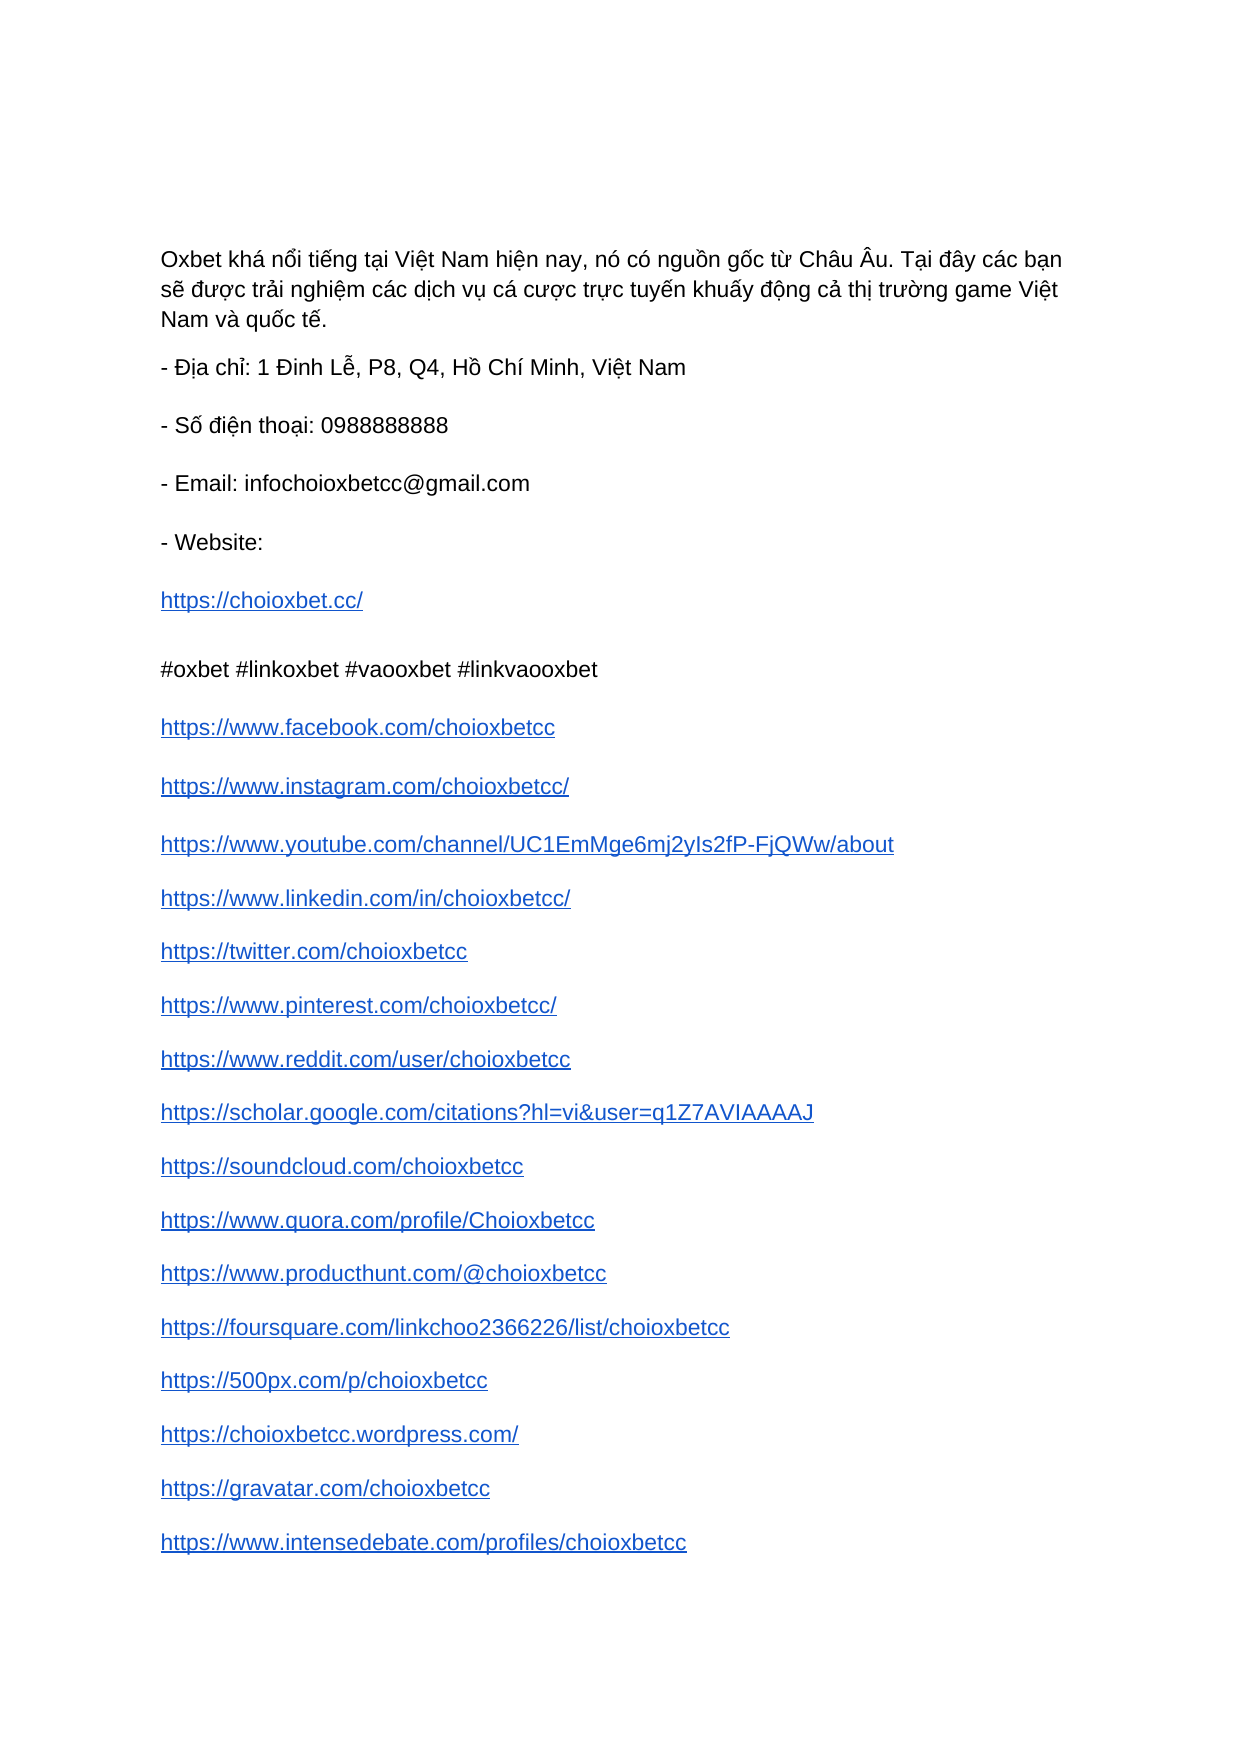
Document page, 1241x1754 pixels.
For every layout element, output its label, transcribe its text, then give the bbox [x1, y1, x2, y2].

table_cell - Email: infochoioxbetcc@gmail.com [150, 460, 1090, 518]
table_cell https://www.facebook.com/choioxbetcc [150, 704, 1090, 762]
table_cell https://www.pinterest.com/choioxbetcc/ [150, 982, 1090, 1035]
table_cell https://500px.com/p/choioxbetcc [150, 1357, 1090, 1411]
table_cell https://twitter.com/choioxbetcc [150, 928, 1090, 982]
table_cell - Website: [150, 518, 1090, 576]
table_cell https://gravatar.com/choioxbetcc [150, 1464, 1090, 1518]
table_cell https://www.instagram.com/choioxbetcc/ [150, 762, 1090, 821]
table_cell https://foursquare.com/linkchoo2366226/list/choioxbetcc [150, 1304, 1090, 1357]
table_cell https://www.intensedebate.com/profiles/choioxbetcc [150, 1518, 1090, 1572]
table_cell https://www.reddit.com/user/choioxbetcc [150, 1035, 1090, 1089]
table_cell https://choioxbetcc.wordpress.com/ [150, 1411, 1090, 1464]
table_cell - Địa chỉ: 1 Đinh Lễ, P8, Q4, Hồ Chí Minh, Việt Nam [150, 343, 1090, 401]
table_cell - Số điện thoại: 0988888888 [150, 401, 1090, 460]
table_cell https://choioxbet.cc/ [150, 576, 1090, 646]
table_cell https://www.linkedin.com/in/choioxbetcc/ [150, 874, 1090, 928]
table_cell https://www.quora.com/profile/Choioxbetcc [150, 1196, 1090, 1250]
table_cell https://www.producthunt.com/@choioxbetcc [150, 1250, 1090, 1303]
table_cell https://scholar.google.com/citations?hl=vi&user=q1Z7AVIAAAAJ [150, 1089, 1090, 1142]
table_cell Oxbet khá nổi tiếng tại Việt Nam hiện nay, nó có nguồn gốc từ Châu Âu. Tại đây các bạn sẽ được trải nghiệm các dịch vụ cá cược trực tuyến khuấy động cả thị trường game Việt Nam và quốc tế. [150, 235, 1090, 343]
table_cell https://www.youtube.com/channel/UC1EmMge6mj2yIs2fP-FjQWw/about [150, 821, 1090, 874]
table_cell https://soundcloud.com/choioxbetcc [150, 1143, 1090, 1196]
table_header [150, 180, 1090, 235]
table_cell #oxbet #linkoxbet #vaooxbet #linkvaooxbet [150, 646, 1090, 704]
